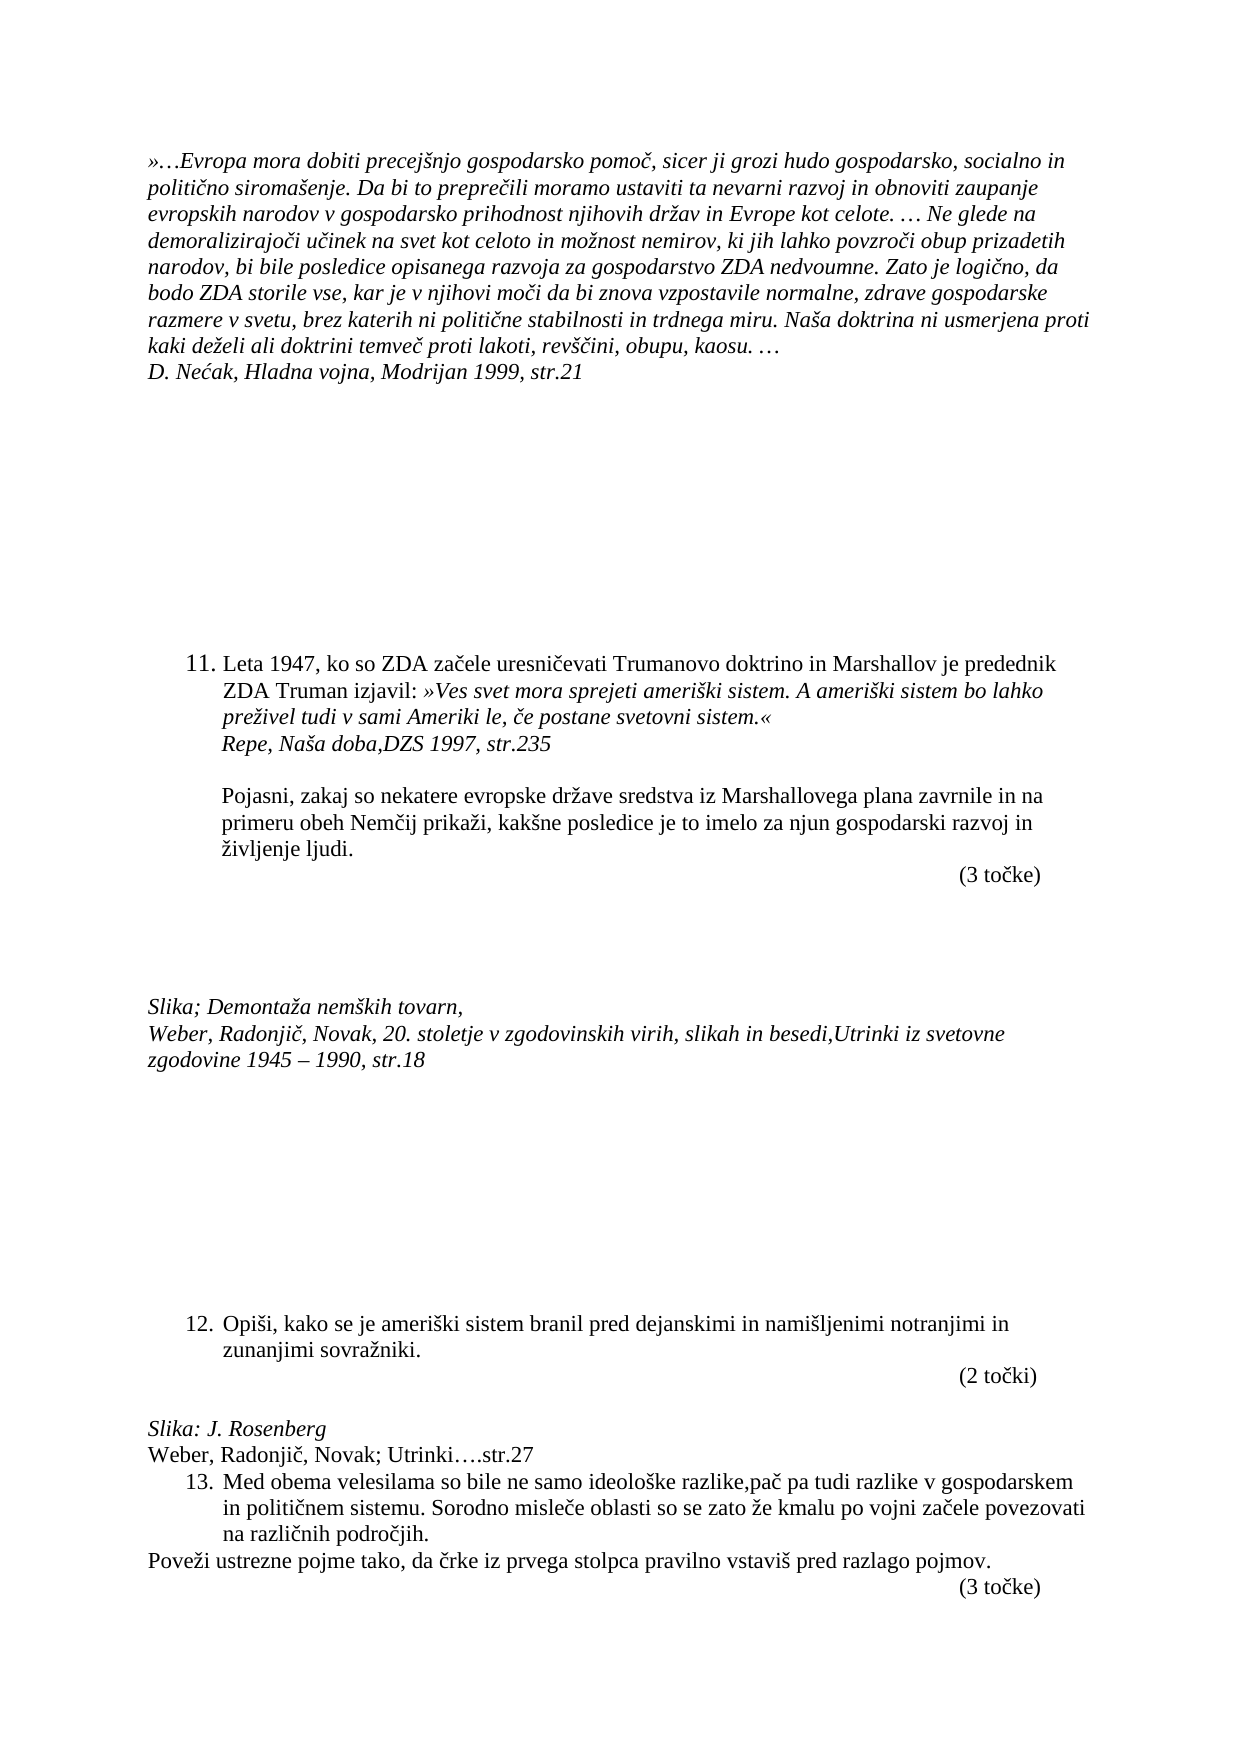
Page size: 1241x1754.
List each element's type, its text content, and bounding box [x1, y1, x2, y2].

text D. Nećak, Hladna vojna, Modrijan 1999, str.21 [148, 358, 1093, 385]
text (3 točke) [148, 1573, 1093, 1599]
text (2 točki) [959, 1362, 1093, 1389]
text Weber, Radonjič, Novak, 20. stoletje v zgodovinskih virih, slikah in besedi,Utrinki iz svetovne zgodovine 1945 – 1990, str.18 [148, 1020, 1093, 1072]
text Slika: J. Rosenberg [148, 1415, 1093, 1441]
list Opiši, kako se je ameriški sistem branil pred dejanskimi in namišljenimi notranjimi in zunanjimi sovražniki. [185, 1309, 1093, 1362]
text (3 točke) [221, 862, 1093, 888]
list Med obema velesilama so bile ne samo ideološke razlike,pač pa tudi razlike v gospodarskem in političnem sistemu. Sorodno misleče oblasti so se zato že kmalu po vojni začele povezovati na različnih področjih. [185, 1468, 1093, 1547]
list Leta 1947, ko so ZDA začele uresničevati Trumanovo doktrino in Marshallov je predednik ZDA Truman izjavil: »Ves svet mora sprejeti ameriški sistem. A ameriški sistem bo lahko preživel tudi v sami Ameriki le, če postane svetovni sistem.« [185, 648, 1093, 730]
text Pojasni, zakaj so nekatere evropske države sredstva iz Marshallovega plana zavrnile in na primeru obeh Nemčij prikaži, kakšne posledice je to imelo za njun gospodarski razvoj in življenje ljudi. [221, 782, 1093, 862]
text Slika; Demontaža nemških tovarn, [148, 993, 1093, 1020]
text Poveži ustrezne pojme tako, da črke iz prvega stolpca pravilno vstaviš pred razlago pojmov. [148, 1547, 1093, 1573]
text »…Evropa mora dobiti precejšnjo gospodarsko pomoč, sicer ji grozi hudo gospodarsko, socialno in politično siromašenje. Da bi to preprečili moramo ustaviti ta nevarni razvoj in obnoviti zaupanje evropskih narodov v gospodarsko prihodnost njihovih držav in Evrope kot celote. … Ne glede na demoralizirajoči učinek na svet kot celoto in možnost nemirov, ki jih lahko povzroči obup prizadetih narodov, bi bile posledice opisanega razvoja za gospodarstvo ZDA nedvoumne. Zato je logično, da bodo ZDA storile vse, kar je v njihovi moči da bi znova vzpostavile normalne, zdrave gospodarske razmere v svetu, brez katerih ni politične stabilnosti in trdnega miru. Naša doktrina ni usmerjena proti kaki deželi ali doktrini temveč proti lakoti, revščini, obupu, kaosu. … [148, 148, 1093, 358]
text Weber, Radonjič, Novak; Utrinki….str.27 [148, 1441, 1093, 1468]
text Repe, Naša doba,DZS 1997, str.235 [221, 730, 1093, 756]
